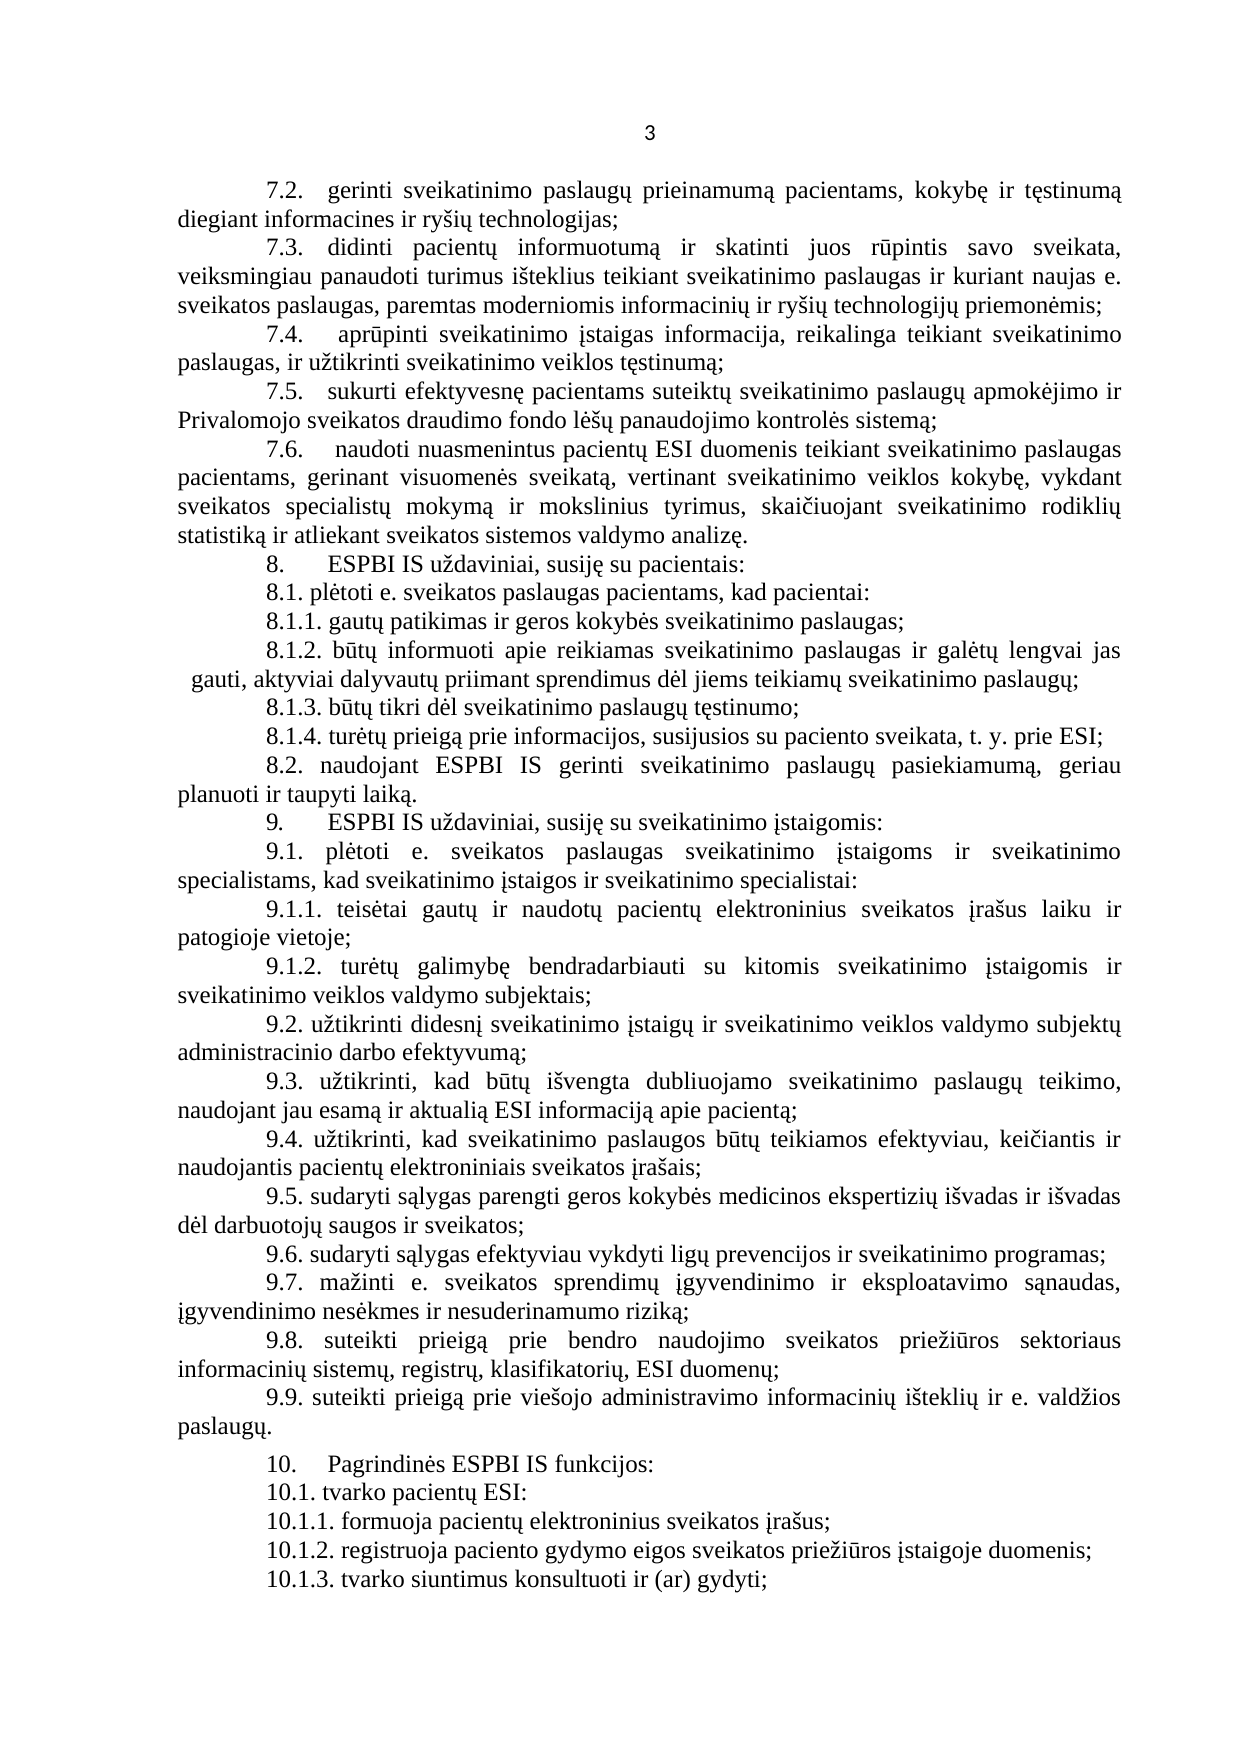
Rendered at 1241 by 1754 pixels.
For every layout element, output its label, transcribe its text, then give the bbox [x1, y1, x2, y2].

text 8.1.1. gautų patikimas ir geros kokybės sveikatinimo paslaugas; [191, 606, 1122, 635]
text 10. Pagrindinės ESPBI IS funkcijos: [177, 1440, 1122, 1477]
text 8.1.3. būtų tikri dėl sveikatinimo paslaugų tęstinumo; [191, 692, 1122, 721]
text 7.4. aprūpinti sveikatinimo įstaigas informacija, reikalinga teikiant sveikatinimo paslaugas, ir užtikrinti sveikatinimo veiklos tęstinumą; [177, 319, 1122, 376]
text 9.1.1. teisėtai gautų ir naudotų pacientų elektroninius sveikatos įrašus laiku ir patogioje vietoje; [177, 894, 1122, 951]
text 9.8. suteikti prieigą prie bendro naudojimo sveikatos priežiūros sektoriaus informacinių sistemų, registrų, klasifikatorių, ESI duomenų; [177, 1325, 1122, 1382]
text 7.3. didinti pacientų informuotumą ir skatinti juos rūpintis savo sveikata, veiksmingiau panaudoti turimus išteklius teikiant sveikatinimo paslaugas ir kuriant naujas e. sveikatos paslaugas, paremtas moderniomis informacinių ir ryšių technologijų priemonėmis; [177, 232, 1122, 319]
text 9.3. užtikrinti, kad būtų išvengta dubliuojamo sveikatinimo paslaugų teikimo, naudojant jau esamą ir aktualią ESI informaciją apie pacientą; [177, 1066, 1122, 1124]
text 9.1. plėtoti e. sveikatos paslaugas sveikatinimo įstaigoms ir sveikatinimo specialistams, kad sveikatinimo įstaigos ir sveikatinimo specialistai: [177, 836, 1122, 894]
text 9.9. suteikti prieigą prie viešojo administravimo informacinių išteklių ir e. valdžios paslaugų. [177, 1382, 1122, 1440]
text 8. ESPBI IS uždaviniai, susiję su pacientais: [177, 549, 1122, 577]
text 9. ESPBI IS uždaviniai, susiję su sveikatinimo įstaigomis: [177, 807, 1122, 836]
text 10.1.3. tvarko siuntimus konsultuoti ir (ar) gydyti; [177, 1564, 1122, 1592]
text 8.1.4. turėtų prieigą prie informacijos, susijusios su paciento sveikata, t. y. prie ESI; [191, 721, 1122, 750]
text 7.5. sukurti efektyvesnę pacientams suteiktų sveikatinimo paslaugų apmokėjimo ir Privalomojo sveikatos draudimo fondo lėšų panaudojimo kontrolės sistemą; [177, 376, 1122, 434]
text 9.6. sudaryti sąlygas efektyviau vykdyti ligų prevencijos ir sveikatinimo programas; [177, 1239, 1122, 1267]
text 10.1.1. formuoja pacientų elektroninius sveikatos įrašus; [177, 1506, 1122, 1535]
text 8.1.2. būtų informuoti apie reikiamas sveikatinimo paslaugas ir galėtų lengvai jas gauti, aktyviai dalyvautų priimant sprendimus dėl jiems teikiamų sveikatinimo paslaugų; [191, 635, 1122, 692]
text 7.6. naudoti nuasmenintus pacientų ESI duomenis teikiant sveikatinimo paslaugas pacientams, gerinant visuomenės sveikatą, vertinant sveikatinimo veiklos kokybę, vykdant sveikatos specialistų mokymą ir mokslinius tyrimus, skaičiuojant sveikatinimo rodiklių statistiką ir atliekant sveikatos sistemos valdymo analizę. [177, 434, 1122, 549]
text 9.4. užtikrinti, kad sveikatinimo paslaugos būtų teikiamos efektyviau, keičiantis ir naudojantis pacientų elektroniniais sveikatos įrašais; [177, 1124, 1122, 1181]
text 7.2. gerinti sveikatinimo paslaugų prieinamumą pacientams, kokybę ir tęstinumą diegiant informacines ir ryšių technologijas; [177, 175, 1122, 232]
text 10.1. tvarko pacientų ESI: [177, 1477, 1122, 1506]
text 9.7. mažinti e. sveikatos sprendimų įgyvendinimo ir eksploatavimo sąnaudas, įgyvendinimo nesėkmes ir nesuderinamumo riziką; [177, 1267, 1122, 1325]
text 10.1.2. registruoja paciento gydymo eigos sveikatos priežiūros įstaigoje duomenis; [177, 1535, 1122, 1564]
text 8.1. plėtoti e. sveikatos paslaugas pacientams, kad pacientai: [191, 577, 1122, 606]
text 9.5. sudaryti sąlygas parengti geros kokybės medicinos ekspertizių išvadas ir išvadas dėl darbuotojų saugos ir sveikatos; [177, 1181, 1122, 1239]
text 9.2. užtikrinti didesnį sveikatinimo įstaigų ir sveikatinimo veiklos valdymo subjektų administracinio darbo efektyvumą; [177, 1009, 1122, 1066]
text 8.2. naudojant ESPBI IS gerinti sveikatinimo paslaugų pasiekiamumą, geriau planuoti ir taupyti laiką. [177, 750, 1122, 807]
text 9.1.2. turėtų galimybę bendradarbiauti su kitomis sveikatinimo įstaigomis ir sveikatinimo veiklos valdymo subjektais; [177, 951, 1122, 1009]
